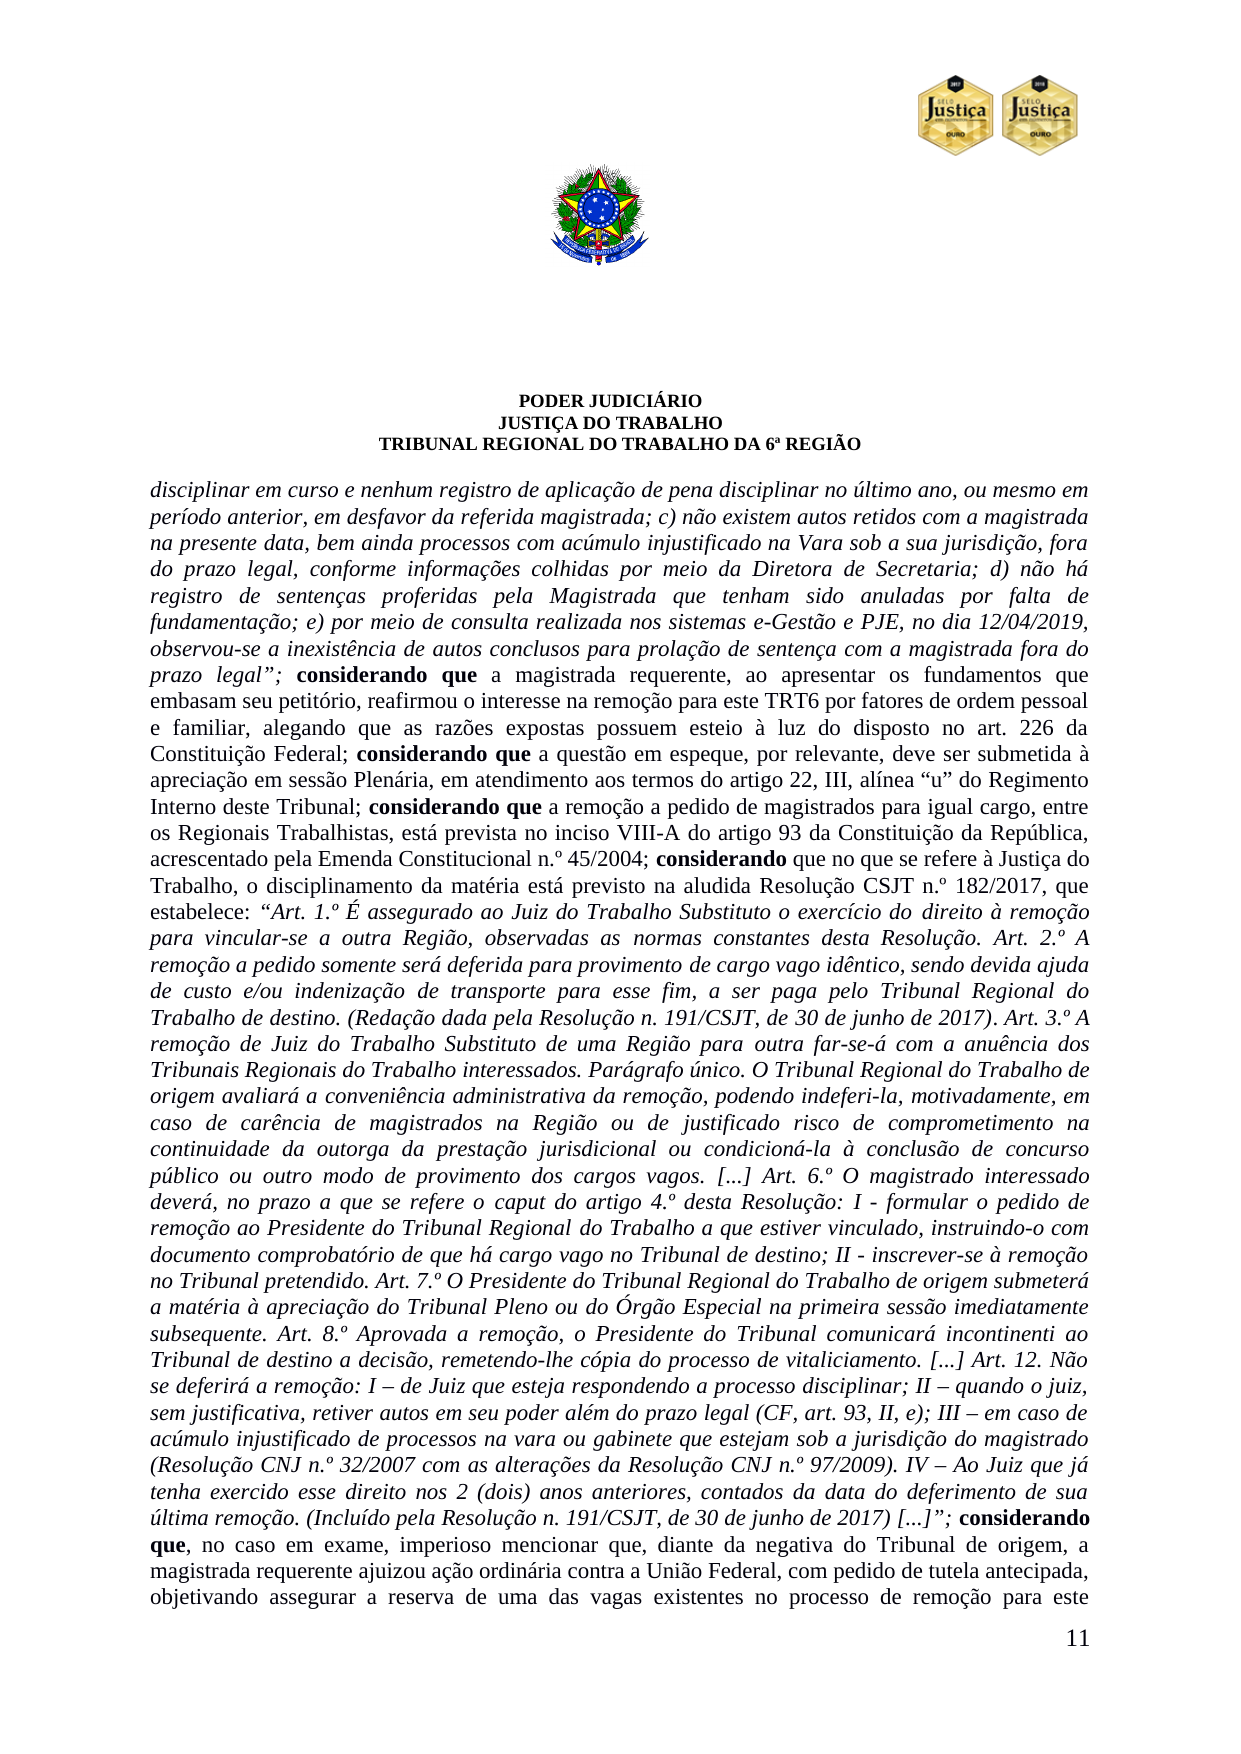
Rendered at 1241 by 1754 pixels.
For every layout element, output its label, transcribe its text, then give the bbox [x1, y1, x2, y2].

picture [918, 73, 1091, 162]
text disciplinar em curso e nenhum registro de aplicação de pena disciplinar no último ano, ou mesmo em período anterior, em desfavor da referida magistrada; c) não existem autos retidos com a magistrada na presente data, bem ainda processos com acúmulo injustificado na Vara sob a sua jurisdição, fora do prazo legal, conforme informações colhidas por meio da Diretora de Secretaria; d) não há registro de sentenças proferidas pela Magistrada que tenham sido anuladas por falta de fundamentação; e) por meio de consulta realizada nos sistemas e-Gestão e PJE, no dia 12/04/2019, observou-se a inexistência de autos conclusos para prolação de sentença com a magistrada fora do prazo legal”; considerando que a magistrada requerente, ao apresentar os fundamentos que embasam seu petitório, reafirmou o interesse na remoção para este TRT6 por fatores de ordem pessoal e familiar, alegando que as razões expostas possuem esteio à luz do disposto no art. 226 da Constituição Federal; considerando que a questão em espeque, por relevante, deve ser submetida à apreciação em sessão Plenária, em atendimento aos termos do artigo 22, III, alínea “u” do Regimento Interno deste Tribunal; considerando que a remoção a pedido de magistrados para igual cargo, entre os Regionais Trabalhistas, está prevista no inciso VIII-A do artigo 93 da Constituição da República, acrescentado pela Emenda Constitucional n.º 45/2004; considerando que no que se refere à Justiça do Trabalho, o disciplinamento da matéria está previsto na aludida Resolução CSJT n.º 182/2017, que estabelece: “Art. 1.º É assegurado ao Juiz do Trabalho Substituto o exercício do direito à remoção para vincular-se a outra Região, observadas as normas constantes desta Resolução. Art. 2.º A remoção a pedido somente será deferida para provimento de cargo vago idêntico, sendo devida ajuda de custo e/ou indenização de transporte para esse fim, a ser paga pelo Tribunal Regional do Trabalho de destino. (Redação dada pela Resolução n. 191/CSJT, de 30 de junho de 2017). Art. 3.º A remoção de Juiz do Trabalho Substituto de uma Região para outra far-se-á com a anuência dos Tribunais Regionais do Trabalho interessados. Parágrafo único. O Tribunal Regional do Trabalho de origem avaliará a conveniência administrativa da remoção, podendo indeferi-la, motivadamente, em caso de carência de magistrados na Região ou de justificado risco de comprometimento na continuidade da outorga da prestação jurisdicional ou condicioná-la à conclusão de concurso público ou outro modo de provimento dos cargos vagos. [...] Art. 6.º O magistrado interessado deverá, no prazo a que se refere o caput do artigo 4.º desta Resolução: I - formular o pedido de remoção ao Presidente do Tribunal Regional do Trabalho a que estiver vinculado, instruindo-o com documento comprobatório de que há cargo vago no Tribunal de destino; II - inscrever-se à remoção no Tribunal pretendido. Art. 7.º O Presidente do Tribunal Regional do Trabalho de origem submeterá a matéria à apreciação do Tribunal Pleno ou do Órgão Especial na primeira sessão imediatamente subsequente. Art. 8.º Aprovada a remoção, o Presidente do Tribunal comunicará incontinenti ao Tribunal de destino a decisão, remetendo-lhe cópia do processo de vitaliciamento. [...] Art. 12. Não se deferirá a remoção: I – de Juiz que esteja respondendo a processo disciplinar; II – quando o juiz, sem justificativa, retiver autos em seu poder além do prazo legal (CF, art. 93, II, e); III – em caso de acúmulo injustificado de processos na vara ou gabinete que estejam sob a jurisdição do magistrado (Resolução CNJ n.º 32/2007 com as alterações da Resolução CNJ n.º 97/2009). IV – Ao Juiz que já tenha exercido esse direito nos 2 (dois) anos anteriores, contados da data do deferimento de sua última remoção. (Incluído pela Resolução n. 191/CSJT, de 30 de junho de 2017) [...]”; considerando que, no caso em exame, imperioso mencionar que, diante da negativa do Tribunal de origem, a magistrada requerente ajuizou ação ordinária contra a União Federal, com pedido de tutela antecipada, objetivando assegurar a reserva de uma das vagas existentes no processo de remoção para este [150, 476, 1090, 1610]
picture [545, 162, 650, 267]
